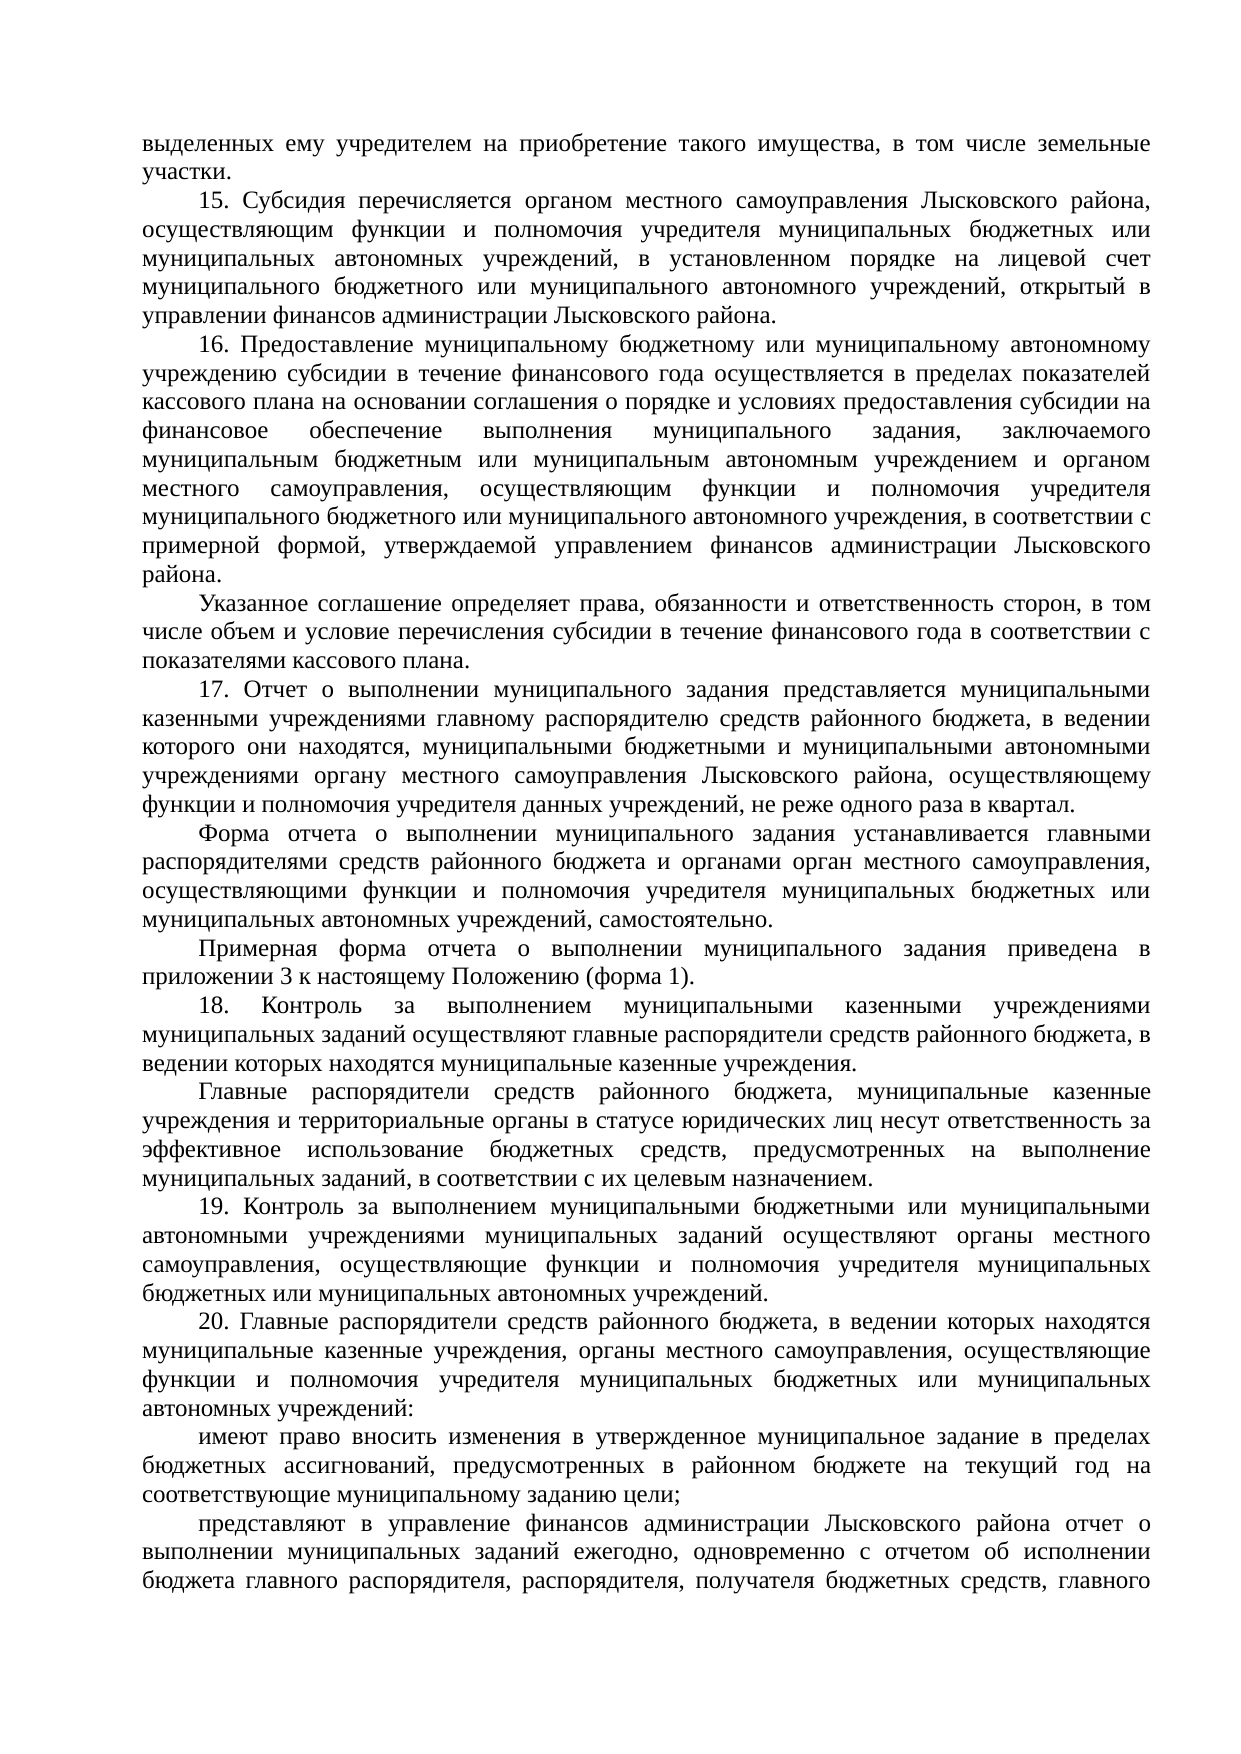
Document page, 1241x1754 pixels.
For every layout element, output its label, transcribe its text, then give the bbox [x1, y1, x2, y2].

text представляют в управление финансов администрации Лысковского района отчет о выполнении муниципальных заданий ежегодно, одновременно с отчетом об исполнении бюджета главного распорядителя, распорядителя, получателя бюджетных средств, главного [142, 1508, 1152, 1594]
text 18. Контроль за выполнением муниципальными казенными учреждениями муниципальных заданий осуществляют главные распорядители средств районного бюджета, в ведении которых находятся муниципальные казенные учреждения. [142, 990, 1152, 1076]
text 19. Контроль за выполнением муниципальными бюджетными или муниципальными автономными учреждениями муниципальных заданий осуществляют органы местного самоуправления, осуществляющие функции и полномочия учредителя муниципальных бюджетных или муниципальных автономных учреждений. [142, 1191, 1152, 1306]
text выделенных ему учредителем на приобретение такого имущества, в том числе земельные участки. [142, 128, 1152, 185]
text 15. Субсидия перечисляется органом местного самоуправления Лысковского района, осуществляющим функции и полномочия учредителя муниципальных бюджетных или муниципальных автономных учреждений, в установленном порядке на лицевой счет муниципального бюджетного или муниципального автономного учреждений, открытый в управлении финансов администрации Лысковского района. [142, 185, 1152, 329]
text 17. Отчет о выполнении муниципального задания представляется муниципальными казенными учреждениями главному распорядителю средств районного бюджета, в ведении которого они находятся, муниципальными бюджетными и муниципальными автономными учреждениями органу местного самоуправления Лысковского района, осуществляющему функции и полномочия учредителя данных учреждений, не реже одного раза в квартал. [142, 674, 1152, 818]
text Форма отчета о выполнении муниципального задания устанавливается главными распорядителями средств районного бюджета и органами орган местного самоуправления, осуществляющими функции и полномочия учредителя муниципальных бюджетных или муниципальных автономных учреждений, самостоятельно. [142, 818, 1152, 933]
text 20. Главные распорядители средств районного бюджета, в ведении которых находятся муниципальные казенные учреждения, органы местного самоуправления, осуществляющие функции и полномочия учредителя муниципальных бюджетных или муниципальных автономных учреждений: [142, 1306, 1152, 1421]
text Главные распорядители средств районного бюджета, муниципальные казенные учреждения и территориальные органы в статусе юридических лиц несут ответственность за эффективное использование бюджетных средств, предусмотренных на выполнение муниципальных заданий, в соответствии с их целевым назначением. [142, 1076, 1152, 1191]
text Указанное соглашение определяет права, обязанности и ответственность сторон, в том числе объем и условие перечисления субсидии в течение финансового года в соответствии с показателями кассового плана. [142, 588, 1152, 674]
text 16. Предоставление муниципальному бюджетному или муниципальному автономному учреждению субсидии в течение финансового года осуществляется в пределах показателей кассового плана на основании соглашения о порядке и условиях предоставления субсидии на финансовое обеспечение выполнения муниципального задания, заключаемого муниципальным бюджетным или муниципальным автономным учреждением и органом местного самоуправления, осуществляющим функции и полномочия учредителя муниципального бюджетного или муниципального автономного учреждения, в соответствии с примерной формой, утверждаемой управлением финансов администрации Лысковского района. [142, 329, 1152, 588]
text Примерная форма отчета о выполнении муниципального задания приведена в приложении 3 к настоящему Положению (форма 1). [142, 933, 1152, 990]
text имеют право вносить изменения в утвержденное муниципальное задание в пределах бюджетных ассигнований, предусмотренных в районном бюджете на текущий год на соответствующие муниципальному заданию цели; [142, 1421, 1152, 1508]
